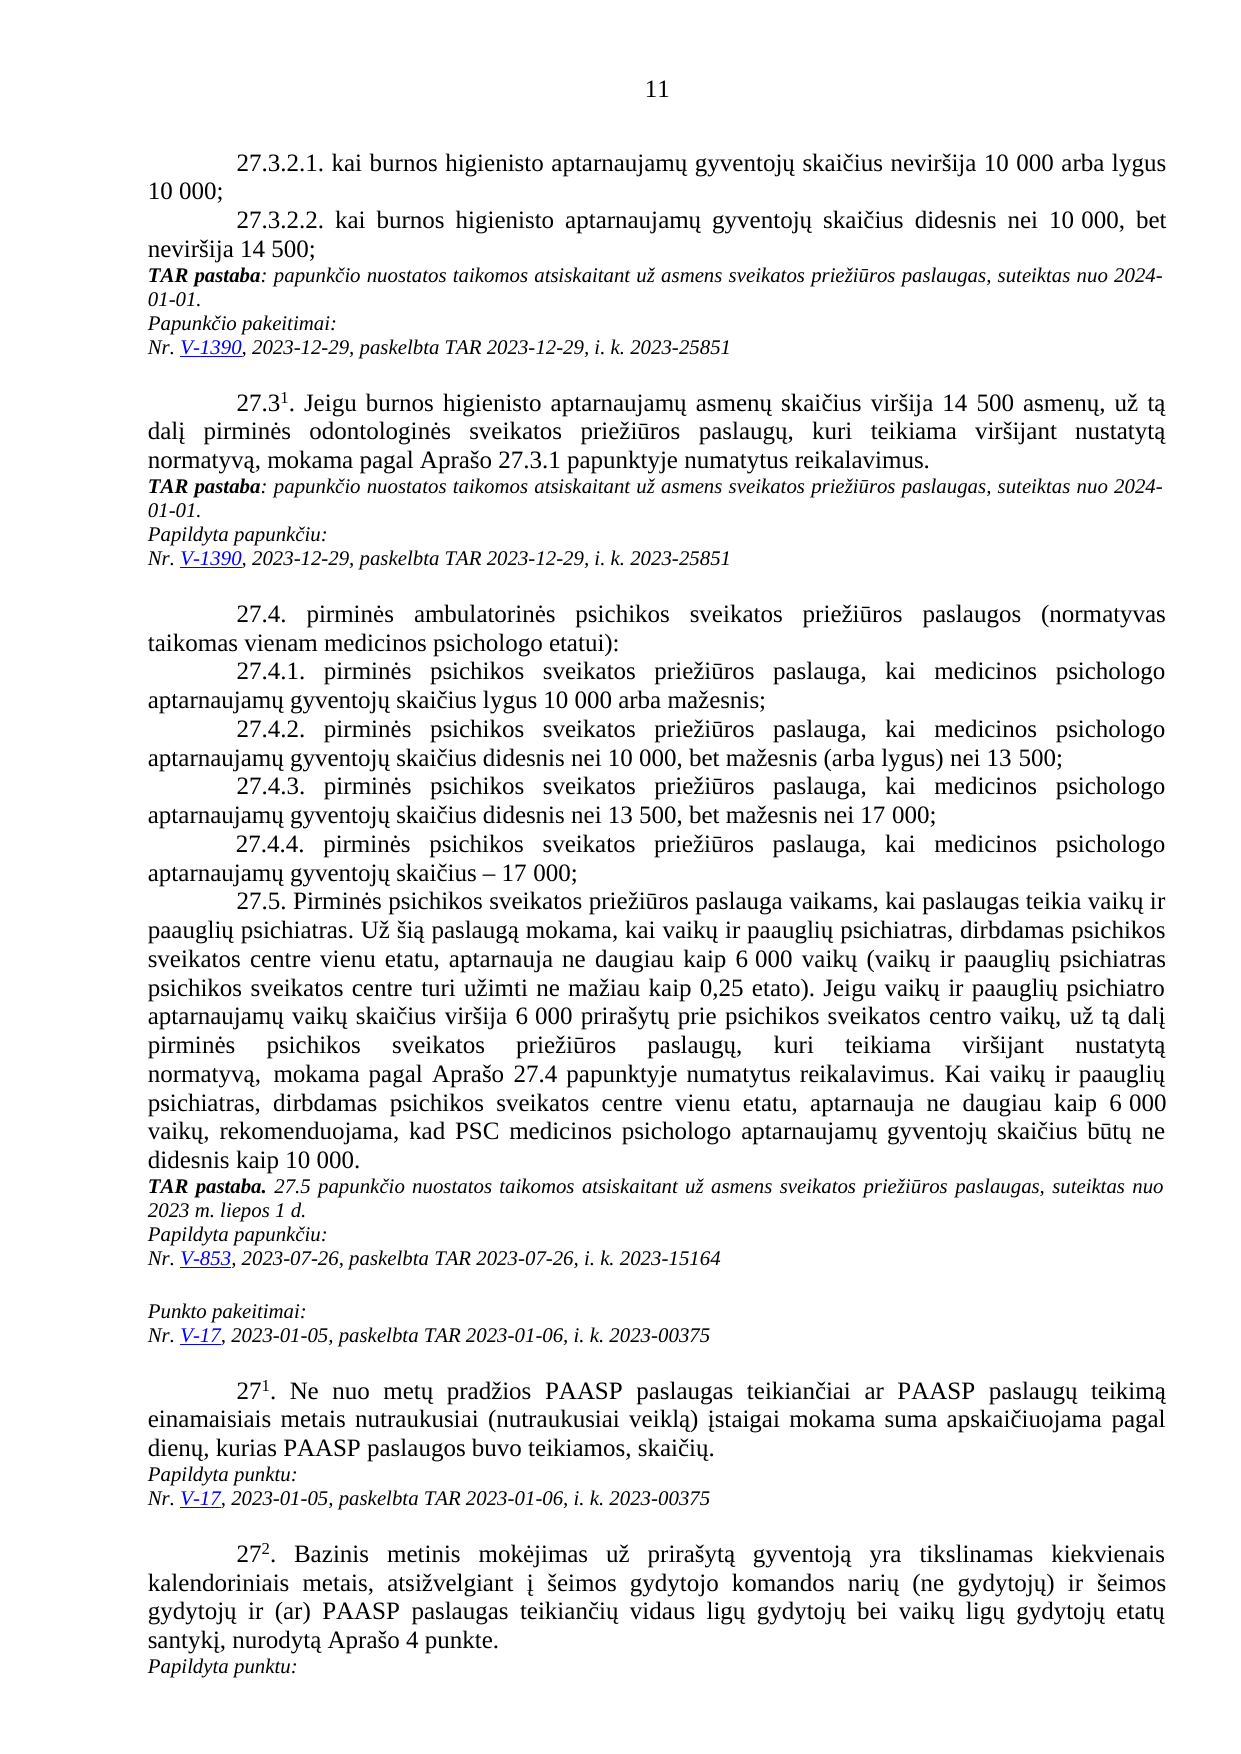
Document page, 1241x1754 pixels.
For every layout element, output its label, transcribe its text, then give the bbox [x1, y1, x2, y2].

text Papildyta papunkčiu: [148, 1222, 1166, 1246]
text Nr. V-1390, 2023-12-29, paskelbta TAR 2023-12-29, i. k. 2023-25851 [148, 335, 1166, 359]
text TAR pastaba: papunkčio nuostatos taikomos atsiskaitant už asmens sveikatos priežiūros paslaugas, suteiktas nuo 2024-01-01. [148, 263, 1166, 311]
text Nr. V-853, 2023-07-26, paskelbta TAR 2023-07-26, i. k. 2023-15164 [148, 1246, 1166, 1270]
text 271. Ne nuo metų pradžios PAASP paslaugas teikiančiai ar PAASP paslaugų teikimą einamaisiais metais nutraukusiai (nutraukusiai veiklą) įstaigai mokama suma apskaičiuojama pagal dienų, kurias PAASP paslaugos buvo teikiamos, skaičių. [148, 1376, 1166, 1462]
text 27.4.1. pirminės psichikos sveikatos priežiūros paslauga, kai medicinos psichologo aptarnaujamų gyventojų skaičius lygus 10 000 arba mažesnis; [148, 656, 1166, 714]
text 27.3.2.1. kai burnos higienisto aptarnaujamų gyventojų skaičius neviršija 10 000 arba lygus 10 000; [148, 148, 1166, 205]
text Papildyta punktu: [148, 1654, 1166, 1678]
text 27.3.2.2. kai burnos higienisto aptarnaujamų gyventojų skaičius didesnis nei 10 000, bet neviršija 14 500; [148, 205, 1166, 263]
text TAR pastaba. 27.5 papunkčio nuostatos taikomos atsiskaitant už asmens sveikatos priežiūros paslaugas, suteiktas nuo 2023 m. liepos 1 d. [148, 1174, 1166, 1222]
text TAR pastaba: papunkčio nuostatos taikomos atsiskaitant už asmens sveikatos priežiūros paslaugas, suteiktas nuo 2024-01-01. [148, 474, 1166, 522]
text 27.5. Pirminės psichikos sveikatos priežiūros paslauga vaikams, kai paslaugas teikia vaikų ir paauglių psichiatras. Už šią paslaugą mokama, kai vaikų ir paauglių psichiatras, dirbdamas psichikos sveikatos centre vienu etatu, aptarnauja ne daugiau kaip 6 000 vaikų (vaikų ir paauglių psichiatras psichikos sveikatos centre turi užimti ne mažiau kaip 0,25 etato). Jeigu vaikų ir paauglių psichiatro aptarnaujamų vaikų skaičius viršija 6 000 prirašytų prie psichikos sveikatos centro vaikų, už tą dalį pirminės psichikos sveikatos priežiūros paslaugų, kuri teikiama viršijant nustatytą normatyvą, mokama pagal Aprašo 27.4 papunktyje numatytus reikalavimus. Kai vaikų ir paauglių psichiatras, dirbdamas psichikos sveikatos centre vienu etatu, aptarnauja ne daugiau kaip 6 000 vaikų, rekomenduojama, kad PSC medicinos psichologo aptarnaujamų gyventojų skaičius būtų ne didesnis kaip 10 000. [148, 886, 1166, 1174]
text Papunkčio pakeitimai: [148, 311, 1166, 335]
text Nr. V-17, 2023-01-05, paskelbta TAR 2023-01-06, i. k. 2023-00375 [148, 1486, 1166, 1510]
text 27.4.2. pirminės psichikos sveikatos priežiūros paslauga, kai medicinos psichologo aptarnaujamų gyventojų skaičius didesnis nei 10 000, bet mažesnis (arba lygus) nei 13 500; [148, 714, 1166, 771]
text 27.31. Jeigu burnos higienisto aptarnaujamų asmenų skaičius viršija 14 500 asmenų, už tą dalį pirminės odontologinės sveikatos priežiūros paslaugų, kuri teikiama viršijant nustatytą normatyvą, mokama pagal Aprašo 27.3.1 papunktyje numatytus reikalavimus. [148, 388, 1166, 474]
text 27.4. pirminės ambulatorinės psichikos sveikatos priežiūros paslaugos (normatyvas taikomas vienam medicinos psichologo etatui): [148, 599, 1166, 656]
text 27.4.4. pirminės psichikos sveikatos priežiūros paslauga, kai medicinos psichologo aptarnaujamų gyventojų skaičius – 17 000; [148, 829, 1166, 886]
text 27.4.3. pirminės psichikos sveikatos priežiūros paslauga, kai medicinos psichologo aptarnaujamų gyventojų skaičius didesnis nei 13 500, bet mažesnis nei 17 000; [148, 771, 1166, 829]
text Nr. V-1390, 2023-12-29, paskelbta TAR 2023-12-29, i. k. 2023-25851 [148, 546, 1166, 570]
text Punkto pakeitimai: [148, 1299, 1166, 1323]
text 272. Bazinis metinis mokėjimas už prirašytą gyventoją yra tikslinamas kiekvienais kalendoriniais metais, atsižvelgiant į šeimos gydytojo komandos narių (ne gydytojų) ir šeimos gydytojų ir (ar) PAASP paslaugas teikiančių vidaus ligų gydytojų bei vaikų ligų gydytojų etatų santykį, nurodytą Aprašo 4 punkte. [148, 1539, 1166, 1654]
text Papildyta papunkčiu: [148, 522, 1166, 546]
text Papildyta punktu: [148, 1462, 1166, 1486]
text Nr. V-17, 2023-01-05, paskelbta TAR 2023-01-06, i. k. 2023-00375 [148, 1323, 1166, 1347]
